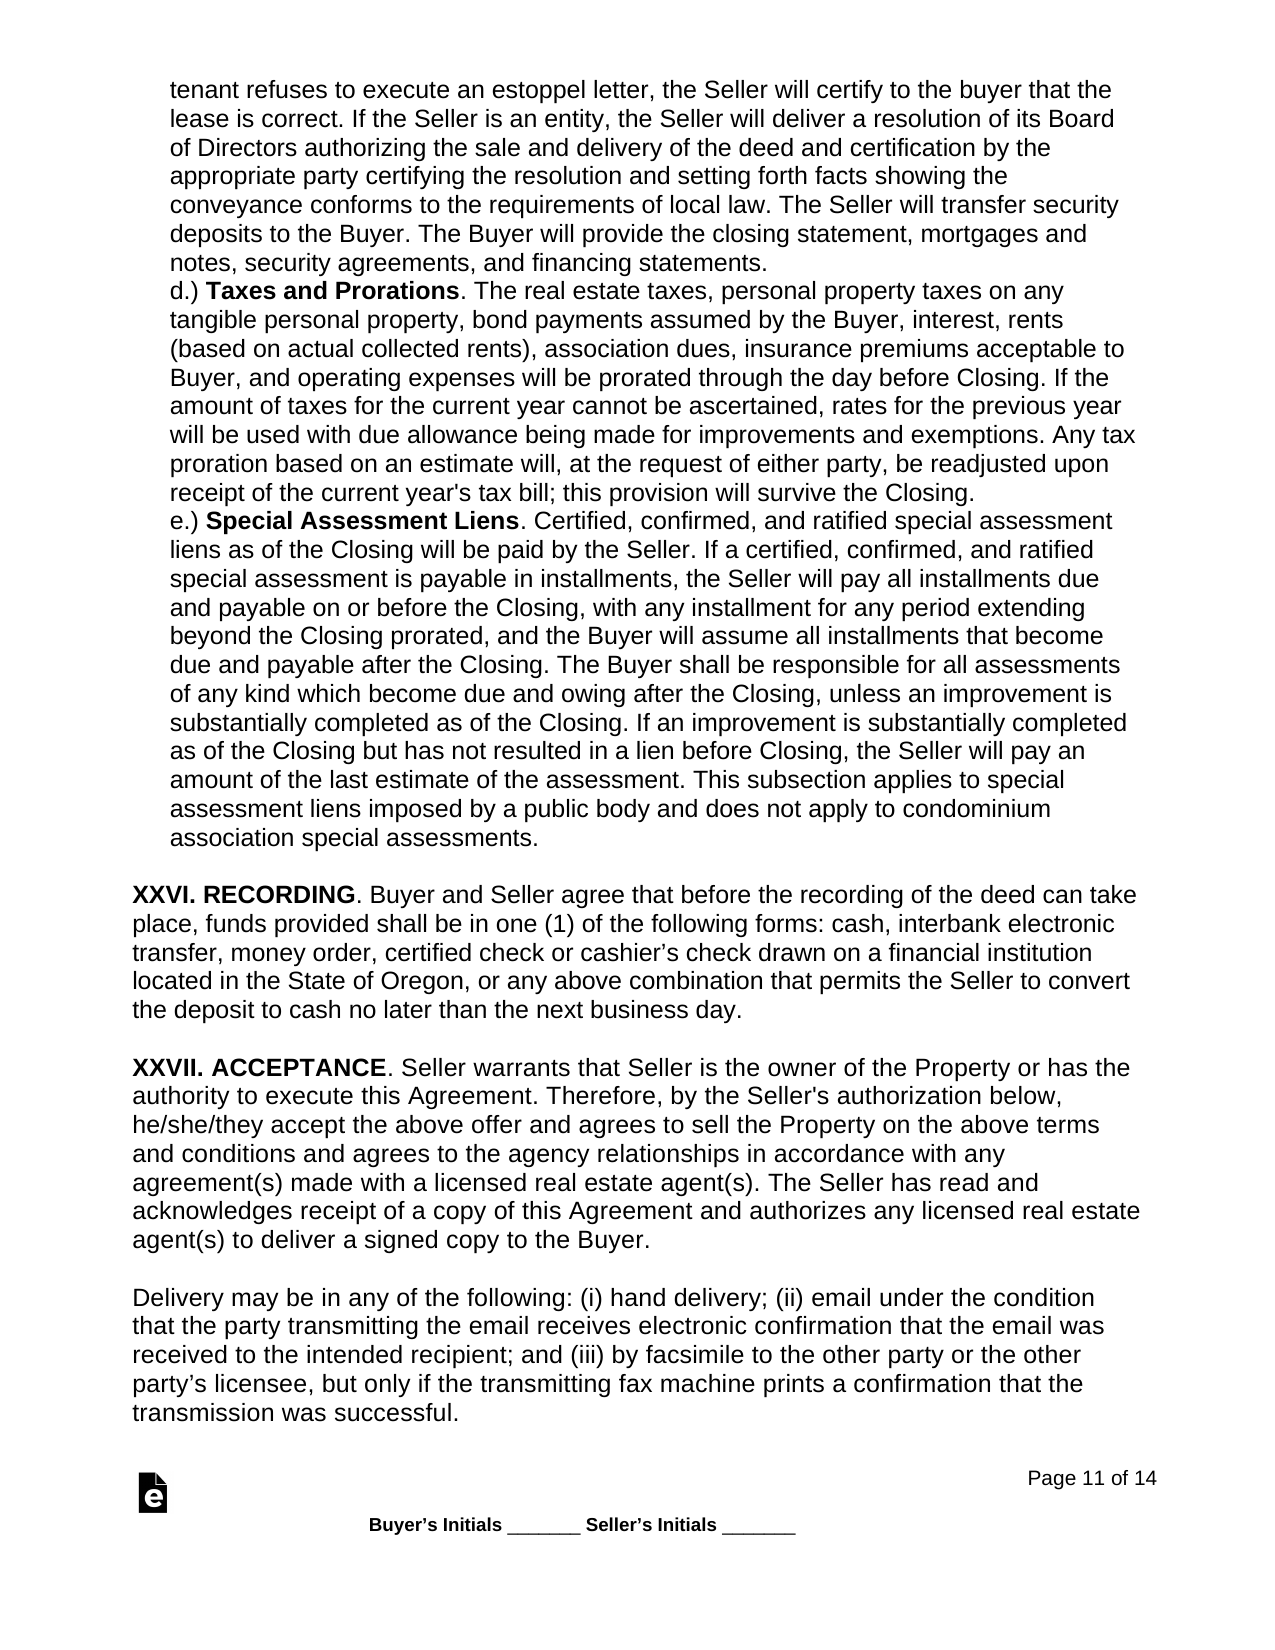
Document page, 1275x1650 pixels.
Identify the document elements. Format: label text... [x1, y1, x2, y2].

text d.) Taxes and Prorations. The real estate taxes, personal property taxes on any tangible personal property, bond payments assumed by the Buyer, interest, rents (based on actual collected rents), association dues, insurance premiums acceptable to Buyer, and operating expenses will be prorated through the day before Closing. If the amount of taxes for the current year cannot be ascertained, rates for the previous year will be used with due allowance being made for improvements and exemptions. Any tax proration based on an estimate will, at the request of either party, be readjusted upon receipt of the current year's tax bill; this provision will survive the Closing. [169, 276, 1143, 506]
text e.) Special Assessment Liens. Certified, confirmed, and ratified special assessment liens as of the Closing will be paid by the Seller. If a certified, confirmed, and ratified special assessment is payable in installments, the Seller will pay all installments due and payable on or before the Closing, with any installment for any period extending beyond the Closing prorated, and the Buyer will assume all installments that become due and payable after the Closing. The Buyer shall be responsible for all assessments of any kind which become due and owing after the Closing, unless an improvement is substantially completed as of the Closing. If an improvement is substantially completed as of the Closing but has not resulted in a lien before Closing, the Seller will pay an amount of the last estimate of the assessment. This subsection applies to special assessment liens imposed by a public body and does not apply to condominium association special assessments. [169, 506, 1143, 851]
text Delivery may be in any of the following: (i) hand delivery; (ii) email under the condition that the party transmitting the email receives electronic confirmation that the email was received to the intended recipient; and (iii) by facsimile to the other party or the other party’s licensee, but only if the transmitting fax machine prints a confirmation that the transmission was successful. [132, 1282, 1143, 1426]
text XXVI. RECORDING. Buyer and Seller agree that before the recording of the deed can take place, funds provided shall be in one (1) of the following forms: cash, interbank electronic transfer, money order, certified check or cashier’s check drawn on a financial institution located in the State of Oregon, or any above combination that permits the Seller to convert the deposit to cash no later than the next business day. [132, 880, 1143, 1024]
text tenant refuses to execute an estoppel letter, the Seller will certify to the buyer that the lease is correct. If the Seller is an entity, the Seller will deliver a resolution of its Board of Directors authorizing the sale and delivery of the deed and certification by the appropriate party certifying the resolution and setting forth facts showing the conveyance conforms to the requirements of local law. The Seller will transfer security deposits to the Buyer. The Buyer will provide the closing statement, mortgages and notes, security agreements, and financing statements. [169, 75, 1143, 276]
text XXVII. ACCEPTANCE. Seller warrants that Seller is the owner of the Property or has the authority to execute this Agreement. Therefore, by the Seller's authorization below, he/she/they accept the above offer and agrees to sell the Property on the above terms and conditions and agrees to the agency relationships in accordance with any agreement(s) made with a licensed real estate agent(s). The Seller has read and acknowledges receipt of a copy of this Agreement and authorizes any licensed real estate agent(s) to deliver a signed copy to the Buyer. [132, 1052, 1143, 1254]
